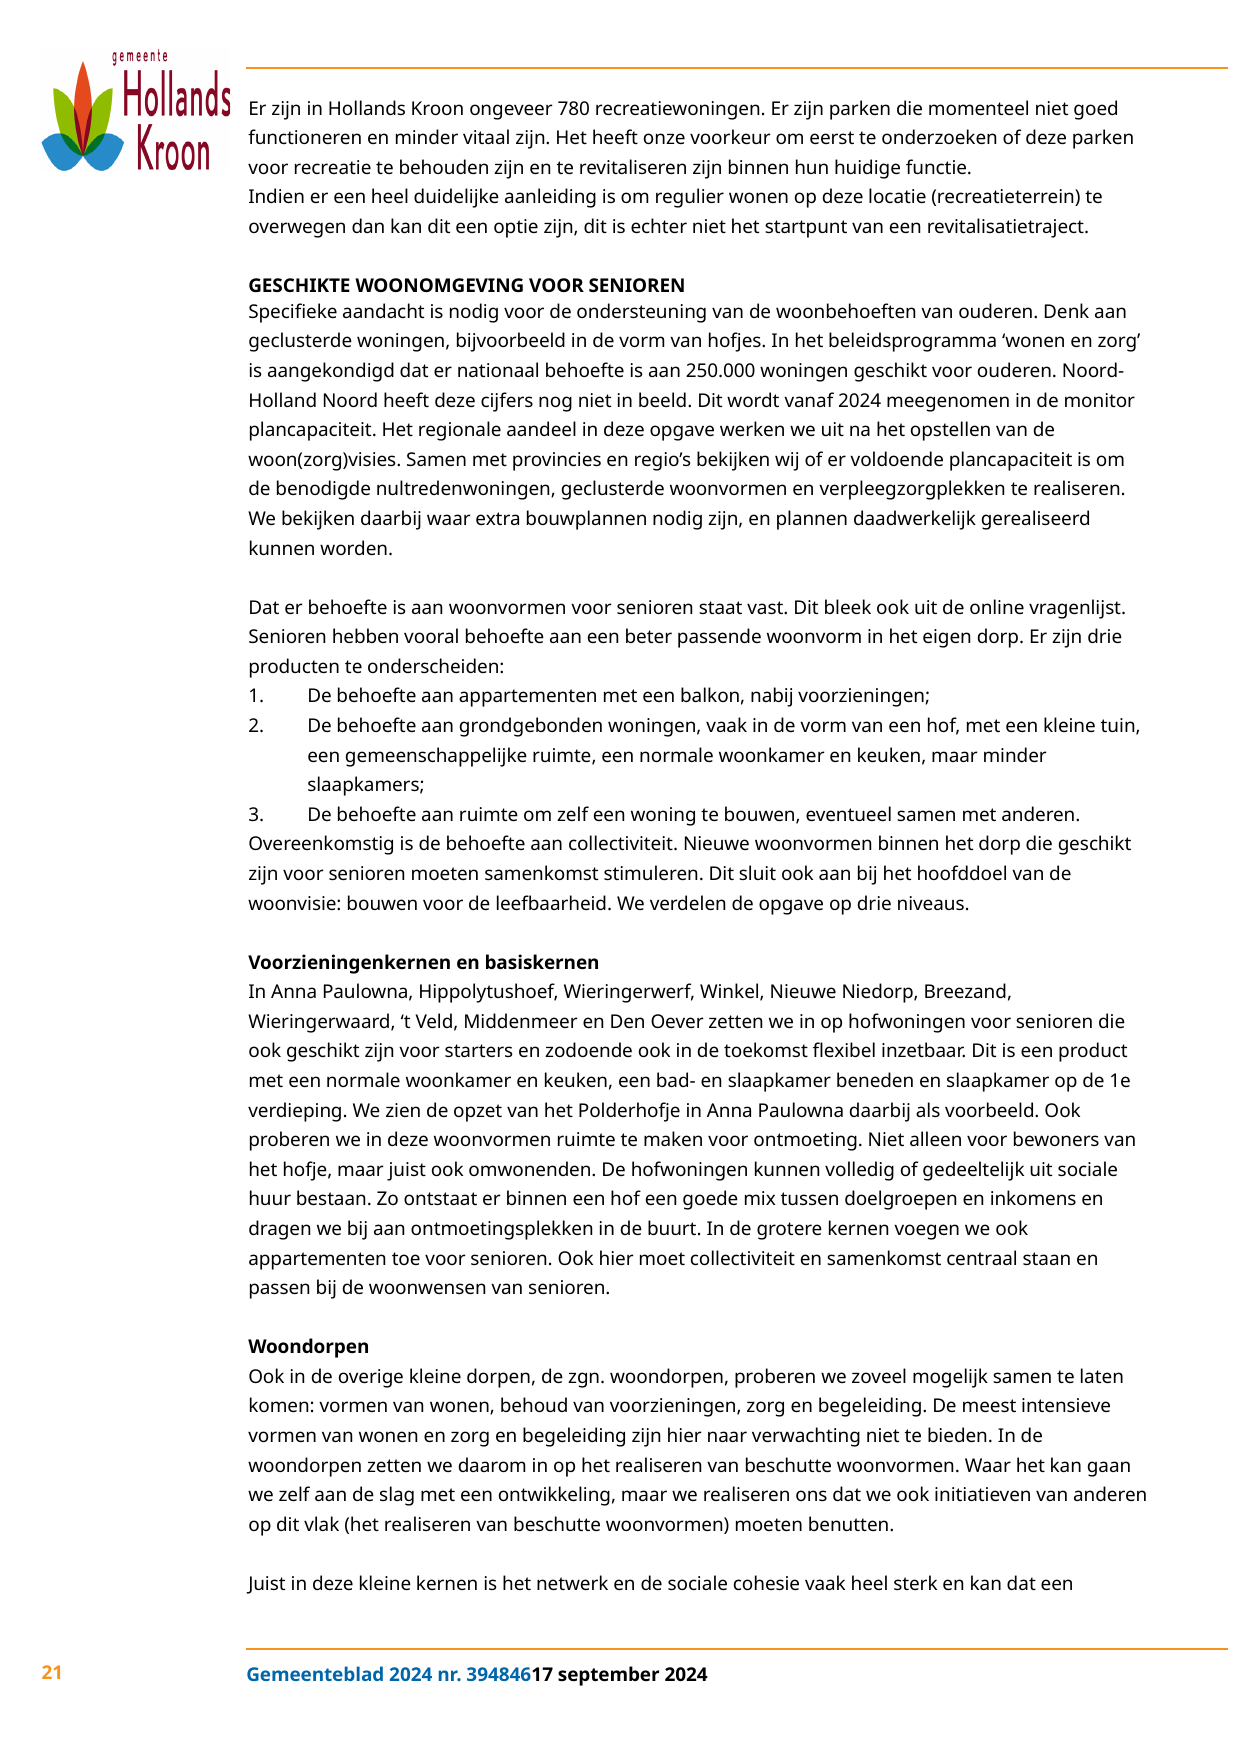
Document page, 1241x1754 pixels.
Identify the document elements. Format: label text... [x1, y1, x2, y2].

list De behoefte aan grondgebonden woningen, vaak in de vorm van een hof, met een kleine tuin, een gemeenschappelijke ruimte, een normale woonkamer en keuken, maar minder slaapkamers; [248, 712, 1152, 797]
text Voorzieningenkernen en basiskernen [248, 949, 1152, 974]
text In Anna Paulowna, Hippolytushoef, Wieringerwerf, Winkel, Nieuwe Niedorp, Breezand, Wieringerwaard, ‘t Veld, Middenmeer en Den Oever zetten we in op hofwoningen voor senioren die ook geschikt zijn voor starters en zodoende ook in de toekomst flexibel inzetbaar. Dit is een product met een normale woonkamer en keuken, een bad- en slaapkamer beneden en slaapkamer op de 1e verdieping. We zien de opzet van het Polderhofje in Anna Paulowna daarbij als voorbeeld. Ook proberen we in deze woonvormen ruimte te maken voor ontmoeting. Niet alleen voor bewoners van het hofje, maar juist ook omwonenden. De hofwoningen kunnen volledig of gedeeltelijk uit sociale huur bestaan. Zo ontstaat er binnen een hof een goede mix tussen doelgroepen en inkomens en dragen we bij aan ontmoetingsplekken in de buurt. In de grotere kernen voegen we ook appartementen toe voor senioren. Ook hier moet collectiviteit en samenkomst centraal staan en passen bij de woonwensen van senioren. [248, 978, 1152, 1300]
text Woondorpen [248, 1333, 1152, 1359]
text GESCHIKTE WOONOMGEVING VOOR SENIOREN [248, 272, 1152, 298]
text Er zijn in Hollands Kroon ongeveer 780 recreatiewoningen. Er zijn parken die momenteel niet goed functioneren en minder vitaal zijn. Het heeft onze voorkeur om eerst te onderzoeken of deze parken voor recreatie te behouden zijn en te revitaliseren zijn binnen hun huidige functie. [248, 95, 1152, 180]
list De behoefte aan appartementen met een balkon, nabij voorzieningen; [248, 683, 1152, 708]
text Specifieke aandacht is nodig voor de ondersteuning van de woonbehoeften van ouderen. Denk aan geclusterde woningen, bijvoorbeeld in de vorm van hofjes. In het beleidsprogramma ‘wonen en zorg’ is aangekondigd dat er nationaal behoefte is aan 250.000 woningen geschikt voor ouderen. Noord-Holland Noord heeft deze cijfers nog niet in beeld. Dit wordt vanaf 2024 meegenomen in de monitor plancapaciteit. Het regionale aandeel in deze opgave werken we uit na het opstellen van de woon(zorg)visies. Samen met provincies en regio’s bekijken wij of er voldoende plancapaciteit is om de benodigde nultredenwoningen, geclusterde woonvormen en verpleegzorgplekken te realiseren. We bekijken daarbij waar extra bouwplannen nodig zijn, en plannen daadwerkelijk gerealiseerd kunnen worden. [248, 298, 1152, 560]
text Dat er behoefte is aan woonvormen voor senioren staat vast. Dit bleek ook uit de online vragenlijst. Senioren hebben vooral behoefte aan een beter passende woonvorm in het eigen dorp. Er zijn drie producten te onderscheiden: [248, 594, 1152, 679]
list De behoefte aan ruimte om zelf een woning te bouwen, eventueel samen met anderen. [248, 801, 1152, 827]
text Ook in de overige kleine dorpen, de zgn. woondorpen, proberen we zoveel mogelijk samen te laten komen: vormen van wonen, behoud van voorzieningen, zorg en begeleiding. De meest intensieve vormen van wonen en zorg en begeleiding zijn hier naar verwachting niet te bieden. In de woondorpen zetten we daarom in op het realiseren van beschutte woonvormen. Waar het kan gaan we zelf aan de slag met een ontwikkeling, maar we realiseren ons dat we ook initiatieven van anderen op dit vlak (het realiseren van beschutte woonvormen) moeten benutten. [248, 1363, 1152, 1537]
text Indien er een heel duidelijke aanleiding is om regulier wonen op deze locatie (recreatieterrein) te overwegen dan kan dit een optie zijn, dit is echter niet het startpunt van een revitalisatietraject. [248, 183, 1152, 239]
picture [41, 47, 231, 172]
text Overeenkomstig is de behoefte aan collectiviteit. Nieuwe woonvormen binnen het dorp die geschikt zijn voor senioren moeten samenkomst stimuleren. Dit sluit ook aan bij het hoofddoel van de woonvisie: bouwen voor de leefbaarheid. We verdelen de opgave op drie niveaus. [248, 831, 1152, 915]
text Juist in deze kleine kernen is het netwerk en de sociale cohesie vaak heel sterk en kan dat een [248, 1570, 1152, 1596]
